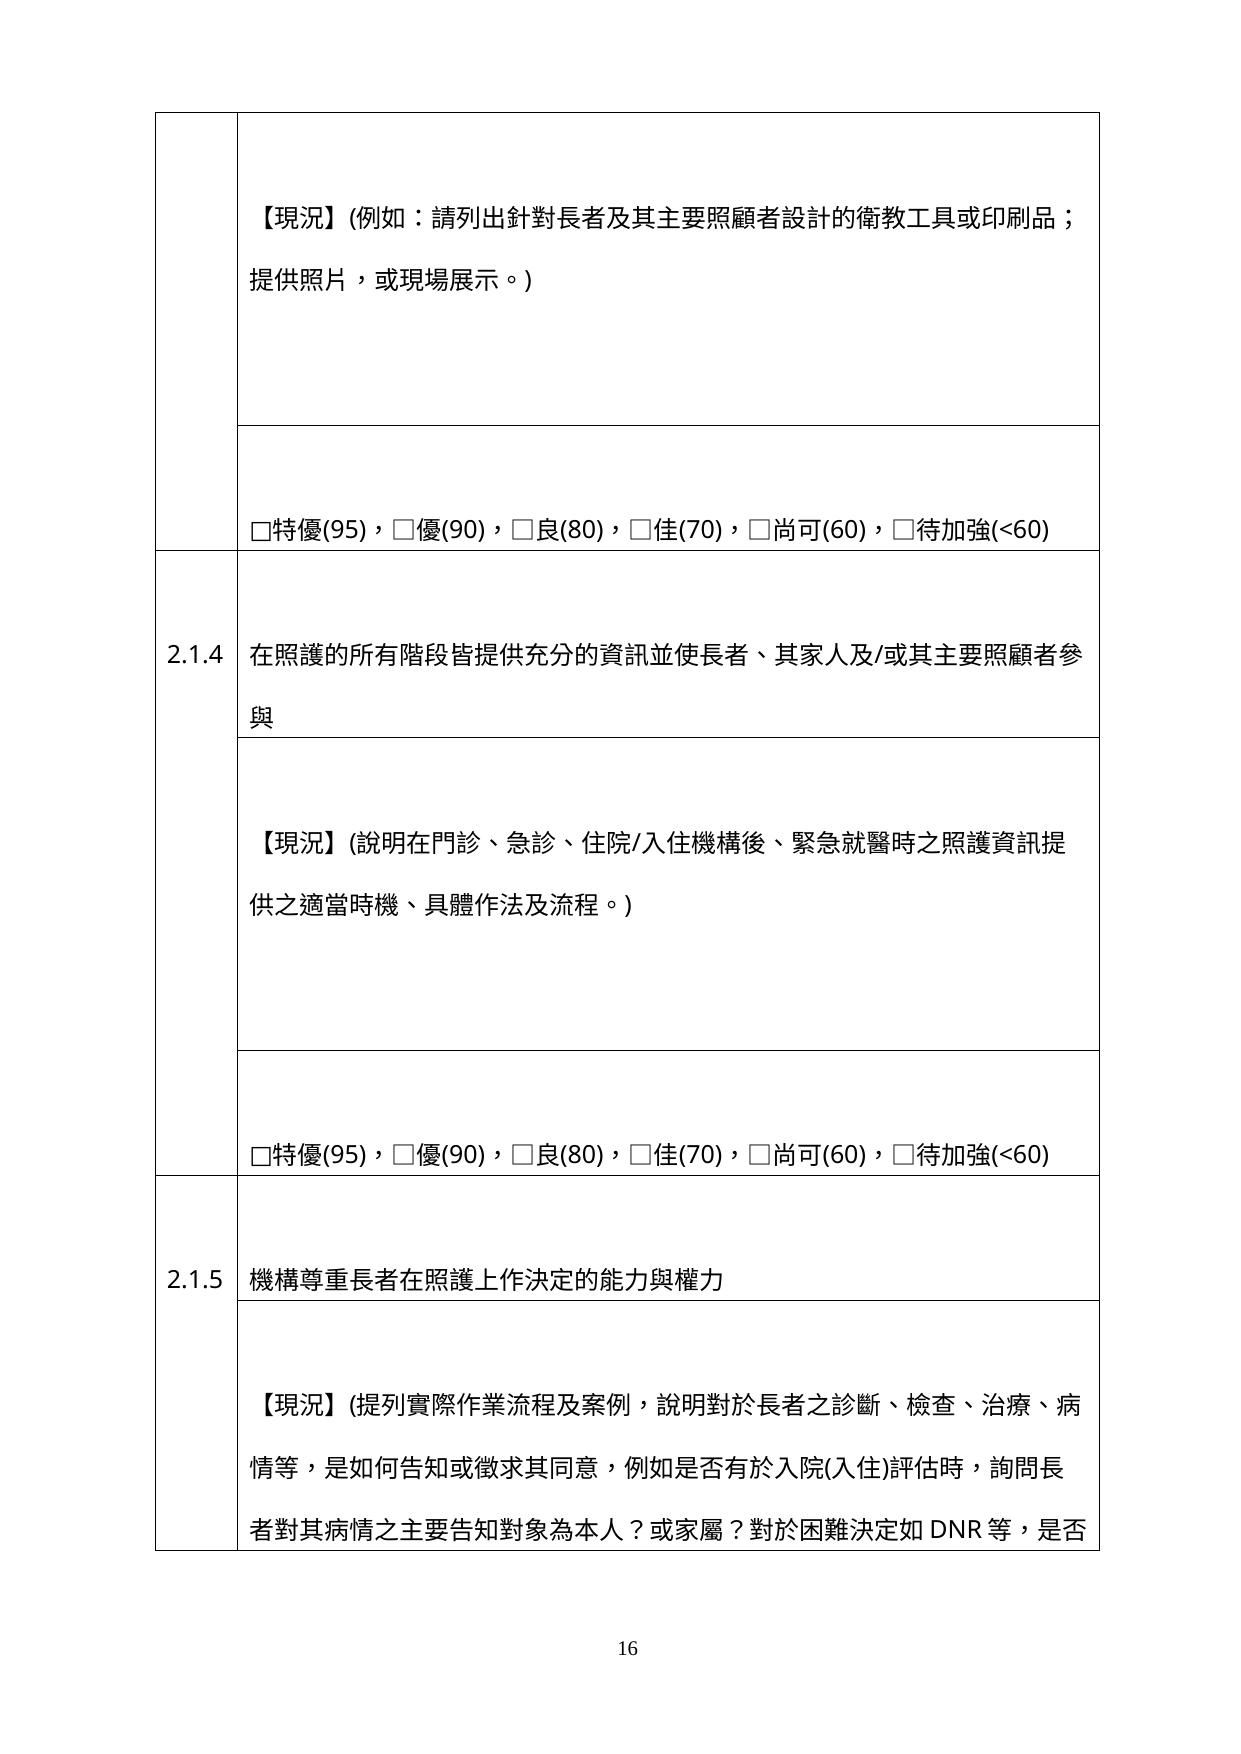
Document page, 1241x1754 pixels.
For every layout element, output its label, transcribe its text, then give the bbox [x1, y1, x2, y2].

table_cell 【現況】(提列實際作業流程及案例，說明對於長者之診斷、檢查、治療、病情等，是如何告知或徵求其同意，例如是否有於入院(入住)評估時，詢問長者對其病情之主要告知對象為本人？或家屬？對於困難決定如DNR等，是否 [238, 1301, 1099, 1550]
table_cell 機構尊重長者在照護上作決定的能力與權力 [238, 1176, 1099, 1300]
table_cell 2.1.5 [156, 1176, 237, 1550]
table_cell 2.1.4 [156, 551, 237, 1175]
table_cell □特優(95)，□優(90)，□良(80)，□佳(70)，□尚可(60)，□待加強(<60) [238, 426, 1099, 550]
table_cell □特優(95)，□優(90)，□良(80)，□佳(70)，□尚可(60)，□待加強(<60) [238, 1051, 1099, 1175]
table_cell [156, 113, 237, 550]
table_cell 【現況】(例如：請列出針對長者及其主要照顧者設計的衛教工具或印刷品；提供照片，或現場展示。) [238, 113, 1099, 425]
table_cell 【現況】(說明在門診、急診、住院/入住機構後、緊急就醫時之照護資訊提供之適當時機、具體作法及流程。) [238, 738, 1099, 1050]
table_cell 在照護的所有階段皆提供充分的資訊並使長者、其家人及/或其主要照顧者參與 [238, 551, 1099, 737]
